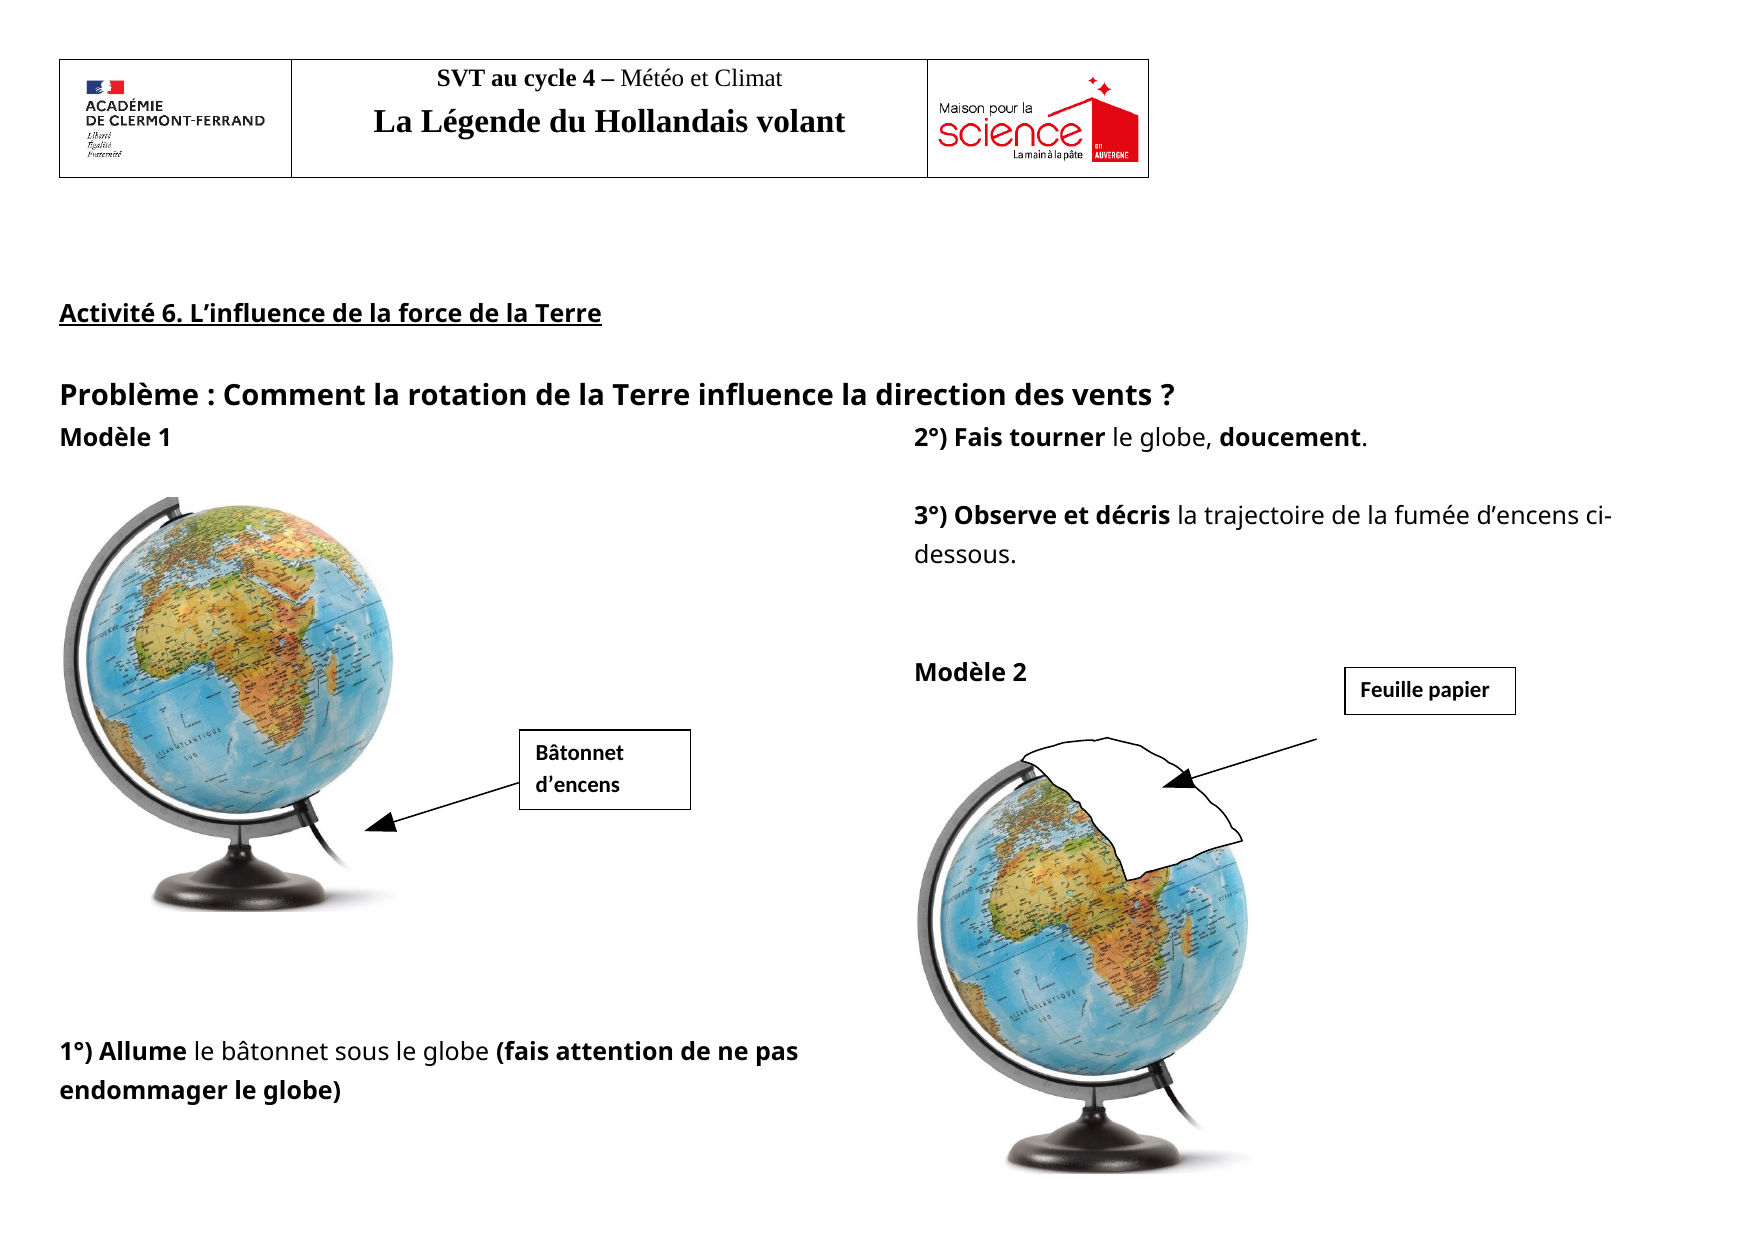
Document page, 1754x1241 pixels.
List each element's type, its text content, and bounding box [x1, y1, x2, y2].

text Problème : Comment la rotation de la Terre influence la direction des vents ? [59, 374, 1695, 414]
text 2°) Fais tourner le globe, doucement. [914, 419, 1695, 454]
text 1°) Allume le bâtonnet sous le globe (fais attention de ne pas endommager le globe) [59, 1034, 840, 1107]
text Feuille papier [1360, 676, 1500, 704]
text Modèle 1 [59, 419, 840, 454]
table_header SVT au cycle 4 – Météo et Climat La Légende du Hollandais volant [292, 60, 927, 177]
text Activité 6. L’influence de la force de la Terre [59, 296, 1695, 330]
text Modèle 2 [914, 654, 1695, 689]
table_header [60, 60, 291, 177]
text Modèle 2 [1346, 668, 1515, 714]
table_header [928, 60, 1148, 177]
text Bâtonnet d’encens [535, 738, 675, 799]
text 3°) Observe et décris la trajectoire de la fumée d’encens ci-dessous. [914, 498, 1695, 571]
